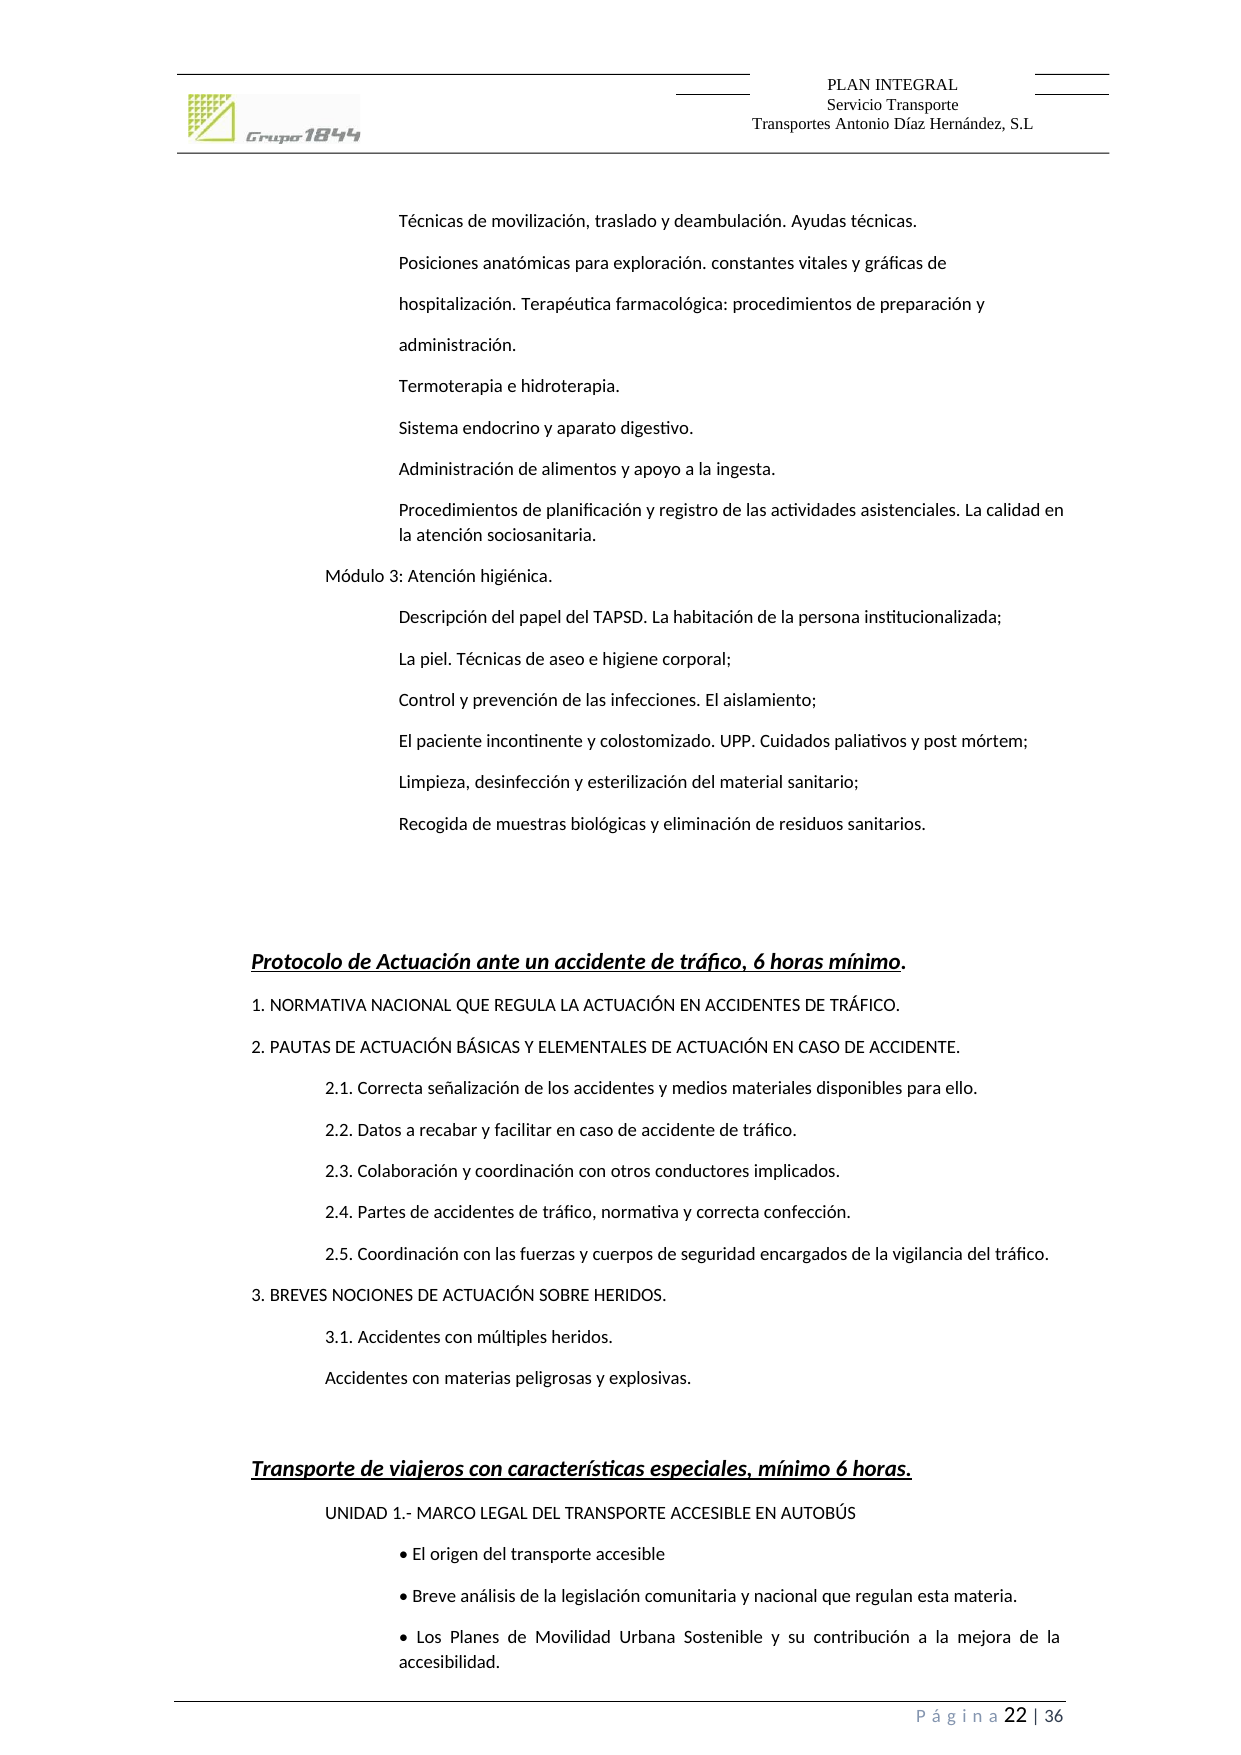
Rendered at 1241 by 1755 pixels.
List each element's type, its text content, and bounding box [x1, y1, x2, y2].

text Control y prevención de las infecciones. El aislamiento; [398, 688, 1211, 711]
text Módulo 3: Atención higiénica. [325, 564, 1211, 587]
text UNIDAD 1.- MARCO LEGAL DEL TRANSPORTE ACCESIBLE EN AUTOBÚS [325, 1501, 1211, 1524]
text Sistema endocrino y aparato digestivo. Administración de alimentos y apoyo a la ingesta. [398, 416, 785, 480]
list Colaboración y coordinación con otros conductores implicados. [325, 1159, 1211, 1182]
text Procedimientos de planificación y registro de las actividades asistenciales. La calidad en la atención sociosanitaria. [398, 498, 1064, 546]
list NORMATIVA NACIONAL QUE REGULA LA ACTUACIÓN EN ACCIDENTES DE TRÁFICO. [251, 994, 1211, 1017]
text El paciente incontinente y colostomizado. UPP. Cuidados paliativos y post mórtem; Limpieza, desinfección y esterilización del material sanitario; [398, 729, 1031, 793]
text Técnicas de movilización, traslado y deambulación. Ayudas técnicas. [398, 209, 1211, 232]
list Partes de accidentes de tráfico, normativa y correcta confección. [325, 1201, 1211, 1224]
list Accidentes con múltiples heridos. Accidentes con materias peligrosas y explosivas. [325, 1325, 692, 1389]
text Termoterapia e hidroterapia. [398, 375, 1211, 397]
list El origen del transporte accesible [398, 1543, 1211, 1566]
list Coordinación con las fuerzas y cuerpos de seguridad encargados de la vigilancia del tráfico. [325, 1242, 1211, 1265]
list PAUTAS DE ACTUACIÓN BÁSICAS Y ELEMENTALES DE ACTUACIÓN EN CASO DE ACCIDENTE. [251, 1035, 1211, 1058]
list Breve análisis de la legislación comunitaria y nacional que regulan esta materia. [398, 1584, 1211, 1607]
text Posiciones anatómicas para exploración. constantes vitales y gráficas de hospitalización. Terapéutica farmacológica: procedimientos de preparación y administración. [398, 251, 1064, 356]
list Los Planes de Movilidad Urbana Sostenible y su contribución a la mejora de la [398, 1626, 1211, 1648]
text Descripción del papel del TAPSD. La habitación de la persona institucionalizada; La piel. Técnicas de aseo e higiene corporal; [398, 605, 1005, 669]
text Recogida de muestras biológicas y eliminación de residuos sanitarios. [398, 812, 1211, 834]
text Protocolo de Actuación ante un accidente de tráfico, 6 horas mínimo. [251, 947, 1211, 975]
list Correcta señalización de los accidentes y medios materiales disponibles para ello. [325, 1077, 1211, 1099]
list BREVES NOCIONES DE ACTUACIÓN SOBRE HERIDOS. [251, 1283, 1211, 1306]
list Datos a recabar y facilitar en caso de accidente de tráfico. [325, 1118, 1211, 1141]
text Transporte de viajeros con características especiales, mínimo 6 horas. [251, 1454, 1211, 1482]
text accesibilidad. [398, 1650, 1211, 1673]
